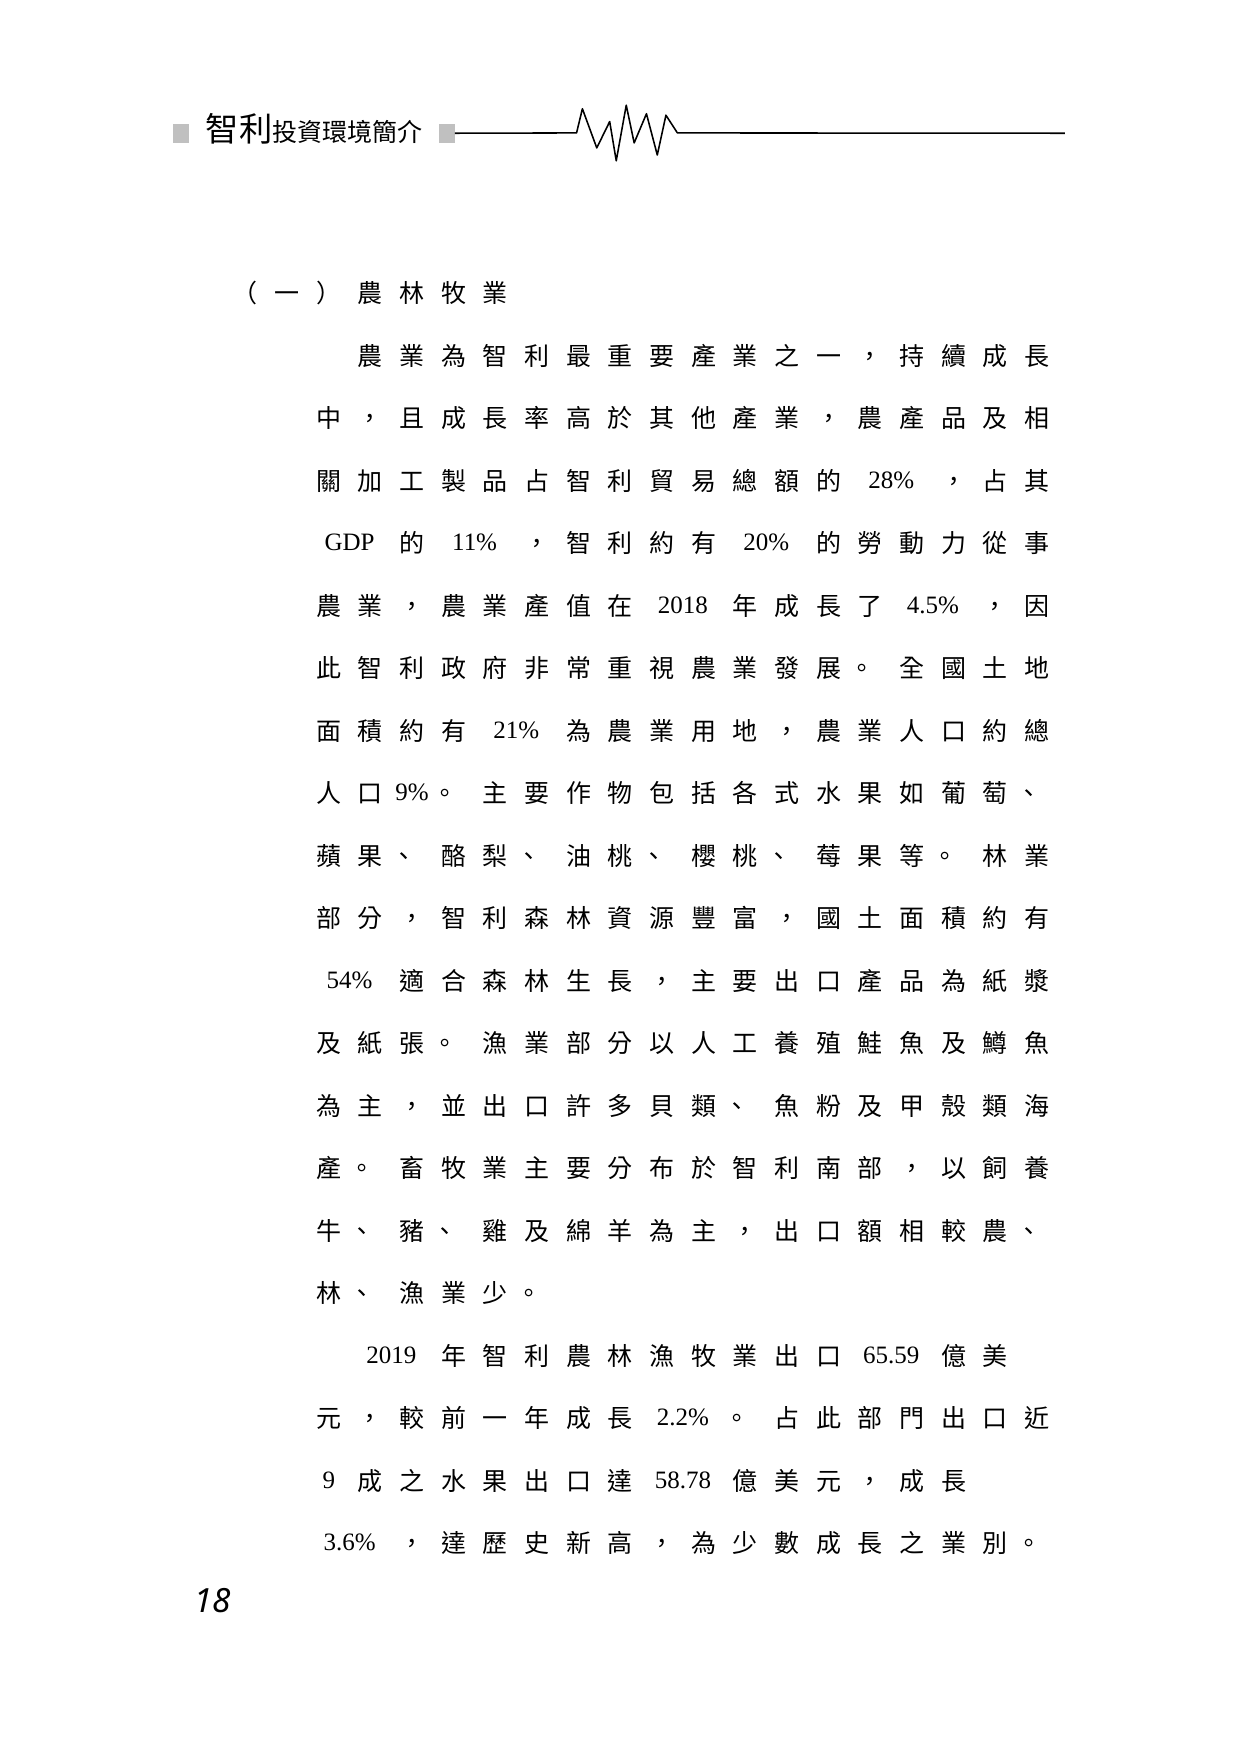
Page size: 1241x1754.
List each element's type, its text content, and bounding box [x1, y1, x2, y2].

text （一）農林牧業 [207, 250, 1058, 313]
text 2019年智利農林漁牧業出口65.59億美元，較前一年成長2.2%。占此部門出口近9成之水果出口達58.78億美元，成長3.6%，達歷史新高，為少數成長之業別。 [281, 1313, 1058, 1563]
text 農業為智利最重要產業之一，持續成長中，且成長率高於其他產業，農產品及相關加工製品占智利貿易總額的28%，占其GDP的11%，智利約有20%的勞動力從事農業，農業產值在2018年成長了4.5%，因此智利政府非常重視農業發展。全國土地面積約有21%為農業用地，農業人口約總人口9%。主要作物包括各式水果如葡萄、蘋果、酪梨、油桃、櫻桃、莓果等。林業部分，智利森林資源豐富，國土面積約有54%適合森林生長，主要出口產品為紙漿及紙張。漁業部分以人工養殖鮭魚及鱒魚為主，並出口許多貝類、魚粉及甲殼類海產。畜牧業主要分布於智利南部，以飼養牛、豬、雞及綿羊為主，出口額相較農、林、漁業少。 [281, 313, 1058, 1313]
